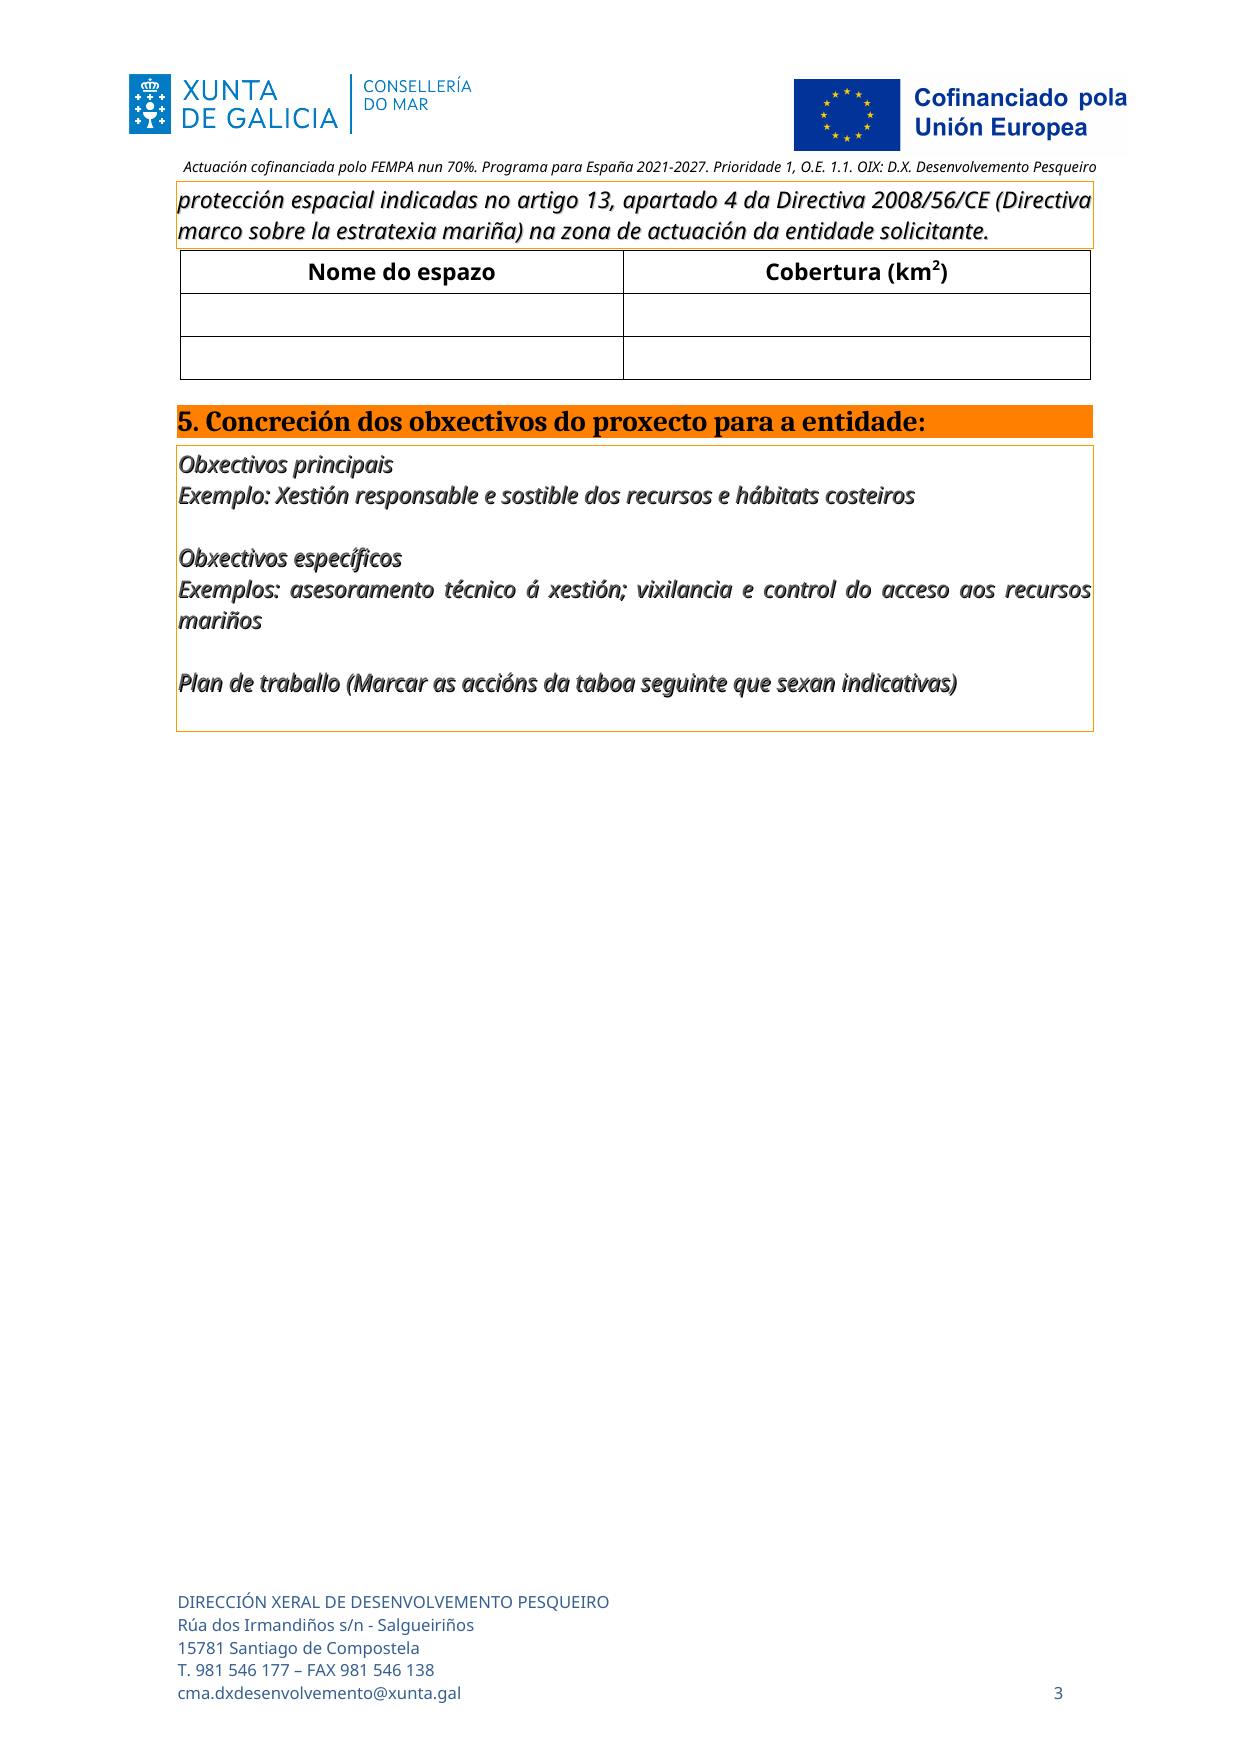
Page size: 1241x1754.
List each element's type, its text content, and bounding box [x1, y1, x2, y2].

text Exemplo: Xestión responsable e sostible dos recursos e hábitats costeiros [177, 479, 1093, 510]
table_cell [624, 294, 1090, 336]
subtitle 5. Concreción dos obxectivos do proxecto para a entidade: [177, 405, 1093, 438]
table_header Nome do espazo [181, 251, 623, 293]
table_header Cobertura (km2) [624, 251, 1090, 293]
text Obxectivos principais [177, 446, 1093, 479]
text Plan de traballo (Marcar as accións da taboa seguinte que sexan indicativas) [177, 666, 1093, 698]
table_cell [181, 294, 623, 336]
picture [129, 74, 472, 134]
text protección espacial indicadas no artigo 13, apartado 4 da Directiva 2008/56/CE (Directiva marco sobre la estratexia mariña) na zona de actuación da entidade solicitante. [177, 182, 1093, 248]
table_cell [624, 337, 1090, 379]
text Exemplos: asesoramento técnico á xestión; vixilancia e control do acceso aos recursos mariños [177, 573, 1093, 635]
table_cell [181, 337, 623, 379]
text Obxectivos específicos [177, 541, 1093, 573]
picture [788, 73, 1130, 157]
